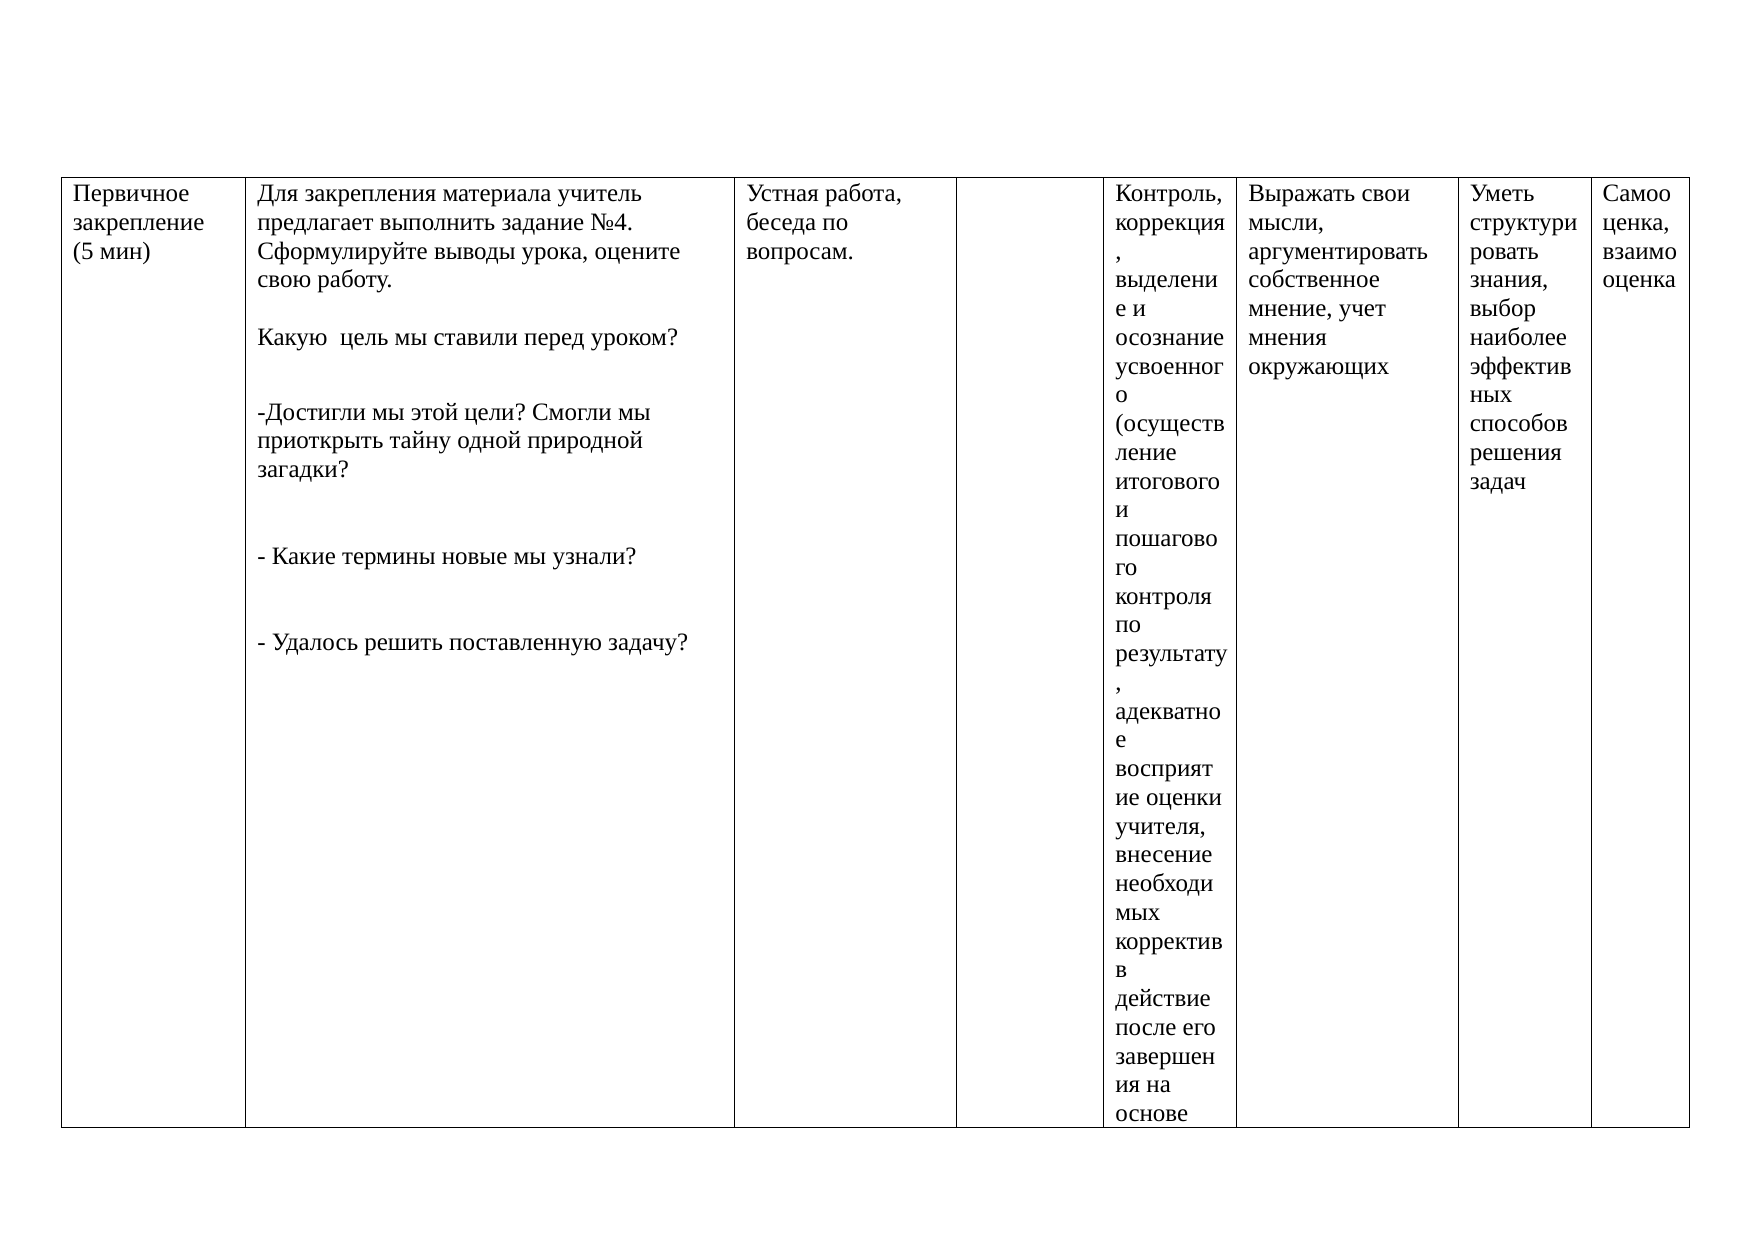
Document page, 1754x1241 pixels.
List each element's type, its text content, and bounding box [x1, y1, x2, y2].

table_cell Первичное закрепление (5 мин) [62, 178, 245, 1127]
table_cell Устная работа, беседа по вопросам. [735, 178, 956, 1127]
table_cell Для закрепления материала учитель предлагает выполнить задание №4. Сформулируйте выводы урока, оцените свою работу. Какую цель мы ставили перед уроком? -Достигли мы этой цели? Смогли мы приоткрыть тайну одной природной загадки? - Какие термины новые мы узнали? - Удалось решить поставленную задачу? [246, 178, 734, 1127]
table_cell [957, 178, 1103, 1127]
table_cell Выражать свои мысли, аргументировать собственное мнение, учет мнения окружающих [1237, 178, 1458, 1127]
table_cell Уметь структурировать знания, выбор наиболее эффективных способов решения задач [1459, 178, 1591, 1127]
table_cell Контроль, коррекция, выделение и осознание усвоенного (осуществление итогового и пошагового контроля по результату, адекватное восприятие оценки учителя, внесение необходимых корректив в действие после его завершения на основе [1104, 178, 1236, 1127]
table_cell Самооценка, взаимооценка [1592, 178, 1689, 1127]
